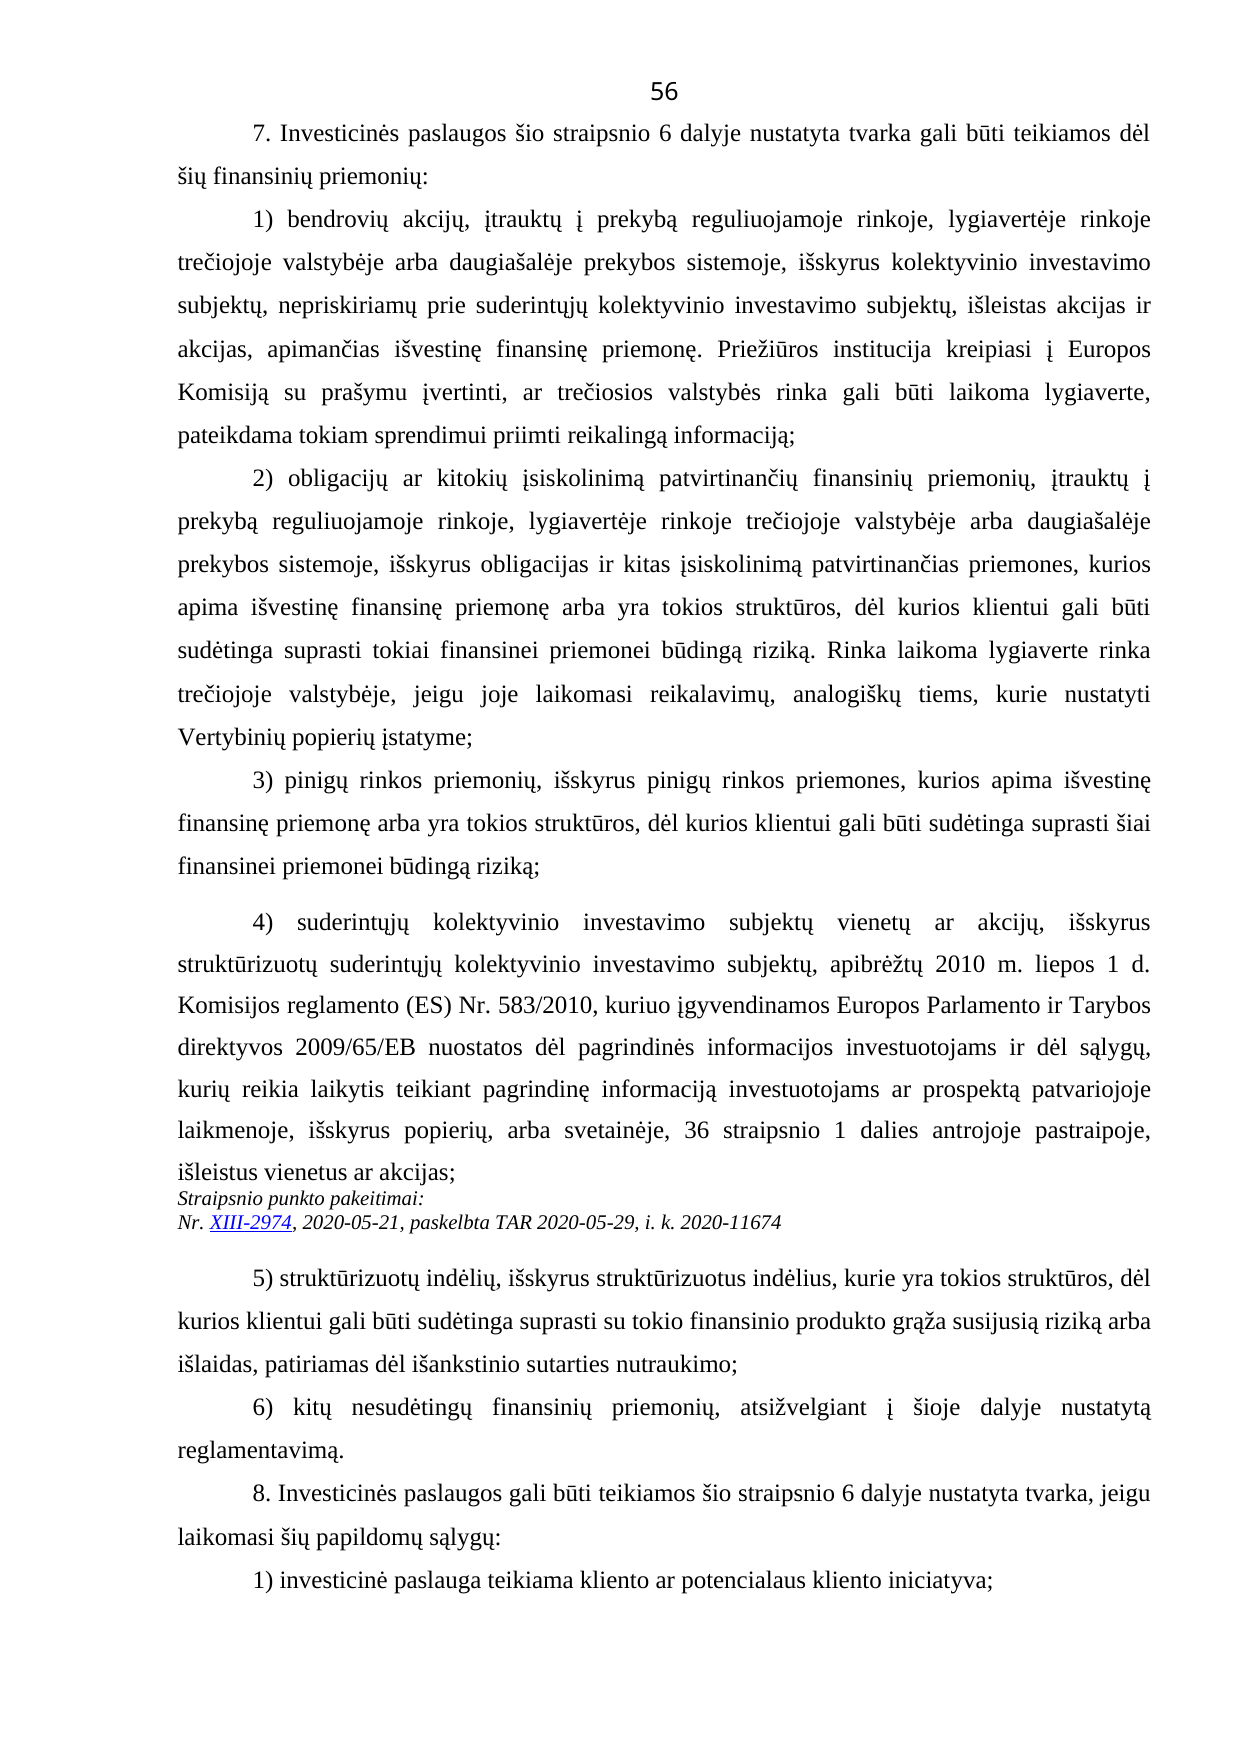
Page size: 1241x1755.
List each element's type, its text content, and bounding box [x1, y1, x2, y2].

text Straipsnio punkto pakeitimai: [177, 1186, 1152, 1210]
text 6) kitų nesudėtingų finansinių priemonių, atsižvelgiant į šioje dalyje nustatytą reglamentavimą. [177, 1392, 1152, 1464]
text 1) investicinė paslauga teikiama kliento ar potencialaus kliento iniciatyva; [177, 1565, 1152, 1593]
text 4) suderintųjų kolektyvinio investavimo subjektų vienetų ar akcijų, išskyrus struktūrizuotų suderintųjų kolektyvinio investavimo subjektų, apibrėžtų 2010 m. liepos 1 d. Komisijos reglamento (ES) Nr. 583/2010, kuriuo įgyvendinamos Europos Parlamento ir Tarybos direktyvos 2009/65/EB nuostatos dėl pagrindinės informacijos investuotojams ir dėl sąlygų, kurių reikia laikytis teikiant pagrindinę informaciją investuotojams ar prospektą patvariojoje laikmenoje, išskyrus popierių, arba svetainėje, 36 straipsnio 1 dalies antrojoje pastraipoje, išleistus vienetus ar akcijas; [177, 894, 1152, 1186]
text 2) obligacijų ar kitokių įsiskolinimą patvirtinančių finansinių priemonių, įtrauktų į prekybą reguliuojamoje rinkoje, lygiavertėje rinkoje trečiojoje valstybėje arba daugiašalėje prekybos sistemoje, išskyrus obligacijas ir kitas įsiskolinimą patvirtinančias priemones, kurios apima išvestinę finansinę priemonę arba yra tokios struktūros, dėl kurios klientui gali būti sudėtinga suprasti tokiai finansinei priemonei būdingą riziką. Rinka laikoma lygiaverte rinka trečiojoje valstybėje, jeigu joje laikomasi reikalavimų, analogiškų tiems, kurie nustatyti Vertybinių popierių įstatyme; [177, 463, 1152, 751]
text 7. Investicinės paslaugos šio straipsnio 6 dalyje nustatyta tvarka gali būti teikiamos dėl šių finansinių priemonių: [177, 118, 1152, 190]
text 3) pinigų rinkos priemonių, išskyrus pinigų rinkos priemones, kurios apima išvestinę finansinę priemonę arba yra tokios struktūros, dėl kurios klientui gali būti sudėtinga suprasti šiai finansinei priemonei būdingą riziką; [177, 765, 1152, 880]
text 1) bendrovių akcijų, įtrauktų į prekybą reguliuojamoje rinkoje, lygiavertėje rinkoje trečiojoje valstybėje arba daugiašalėje prekybos sistemoje, išskyrus kolektyvinio investavimo subjektų, nepriskiriamų prie suderintųjų kolektyvinio investavimo subjektų, išleistas akcijas ir akcijas, apimančias išvestinę finansinę priemonę. Priežiūros institucija kreipiasi į Europos Komisiją su prašymu įvertinti, ar trečiosios valstybės rinka gali būti laikoma lygiaverte, pateikdama tokiam sprendimui priimti reikalingą informaciją; [177, 204, 1152, 449]
text Nr. XIII-2974, 2020-05-21, paskelbta TAR 2020-05-29, i. k. 2020-11674 [177, 1210, 1152, 1234]
text 5) struktūrizuotų indėlių, išskyrus struktūrizuotus indėlius, kurie yra tokios struktūros, dėl kurios klientui gali būti sudėtinga suprasti su tokio finansinio produkto grąža susijusią riziką arba išlaidas, patiriamas dėl išankstinio sutarties nutraukimo; [177, 1263, 1152, 1378]
text 8. Investicinės paslaugos gali būti teikiamos šio straipsnio 6 dalyje nustatyta tvarka, jeigu laikomasi šių papildomų sąlygų: [177, 1478, 1152, 1550]
